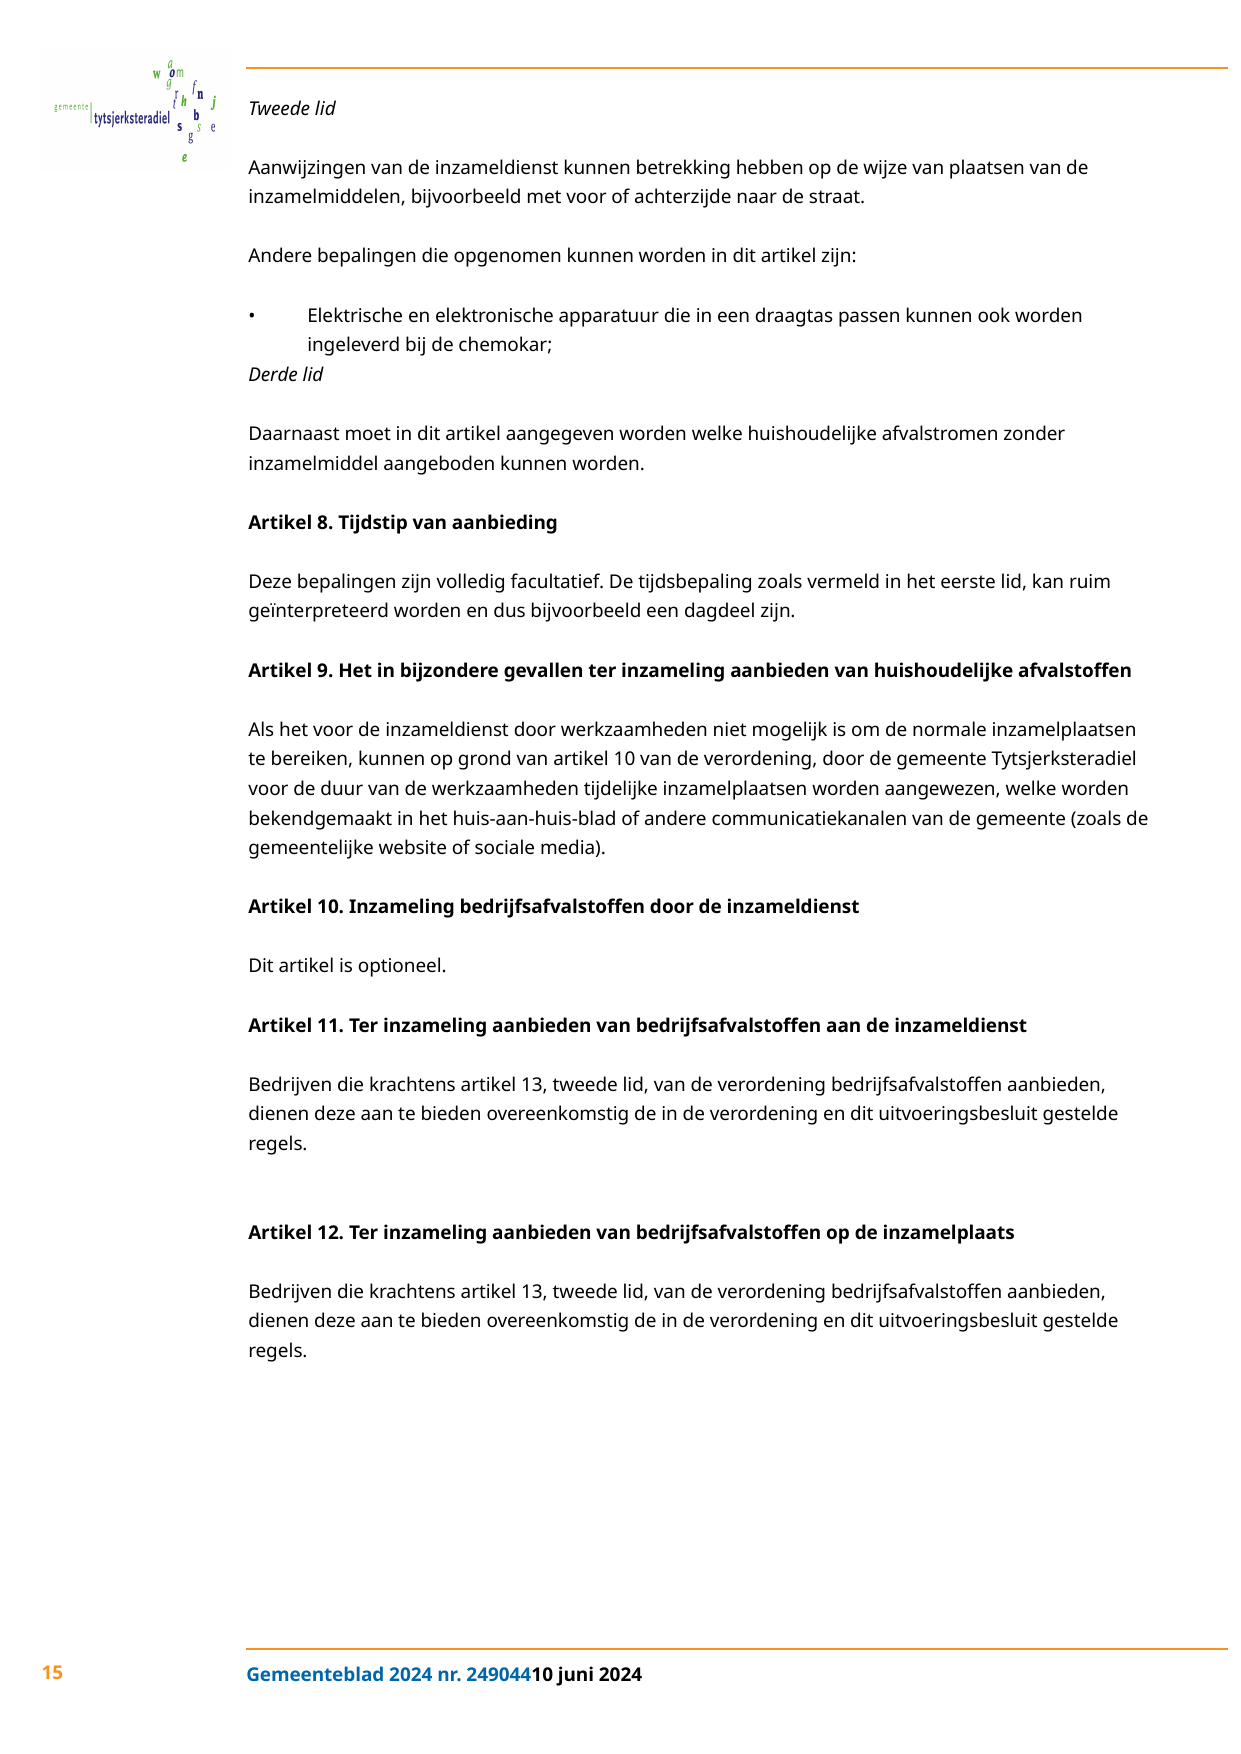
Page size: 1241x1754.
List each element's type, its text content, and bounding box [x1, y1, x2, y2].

text Artikel 8. Tijdstip van aanbieding [248, 509, 1152, 535]
text Artikel 10. Inzameling bedrijfsafvalstoffen door de inzameldienst [248, 893, 1152, 919]
text Bedrijven die krachtens artikel 13, tweede lid, van de verordening bedrijfsafvalstoffen aanbieden, dienen deze aan te bieden overeenkomstig de in de verordening en dit uitvoeringsbesluit gestelde regels. [248, 1278, 1152, 1363]
picture [41, 47, 231, 172]
list Elektrische en elektronische apparatuur die in een draagtas passen kunnen ook worden ingeleverd bij de chemokar; [248, 302, 1152, 357]
text Bedrijven die krachtens artikel 13, tweede lid, van de verordening bedrijfsafvalstoffen aanbieden, dienen deze aan te bieden overeenkomstig de in de verordening en dit uitvoeringsbesluit gestelde regels. [248, 1071, 1152, 1156]
text Andere bepalingen die opgenomen kunnen worden in dit artikel zijn: [248, 243, 1152, 268]
text Artikel 9. Het in bijzondere gevallen ter inzameling aanbieden van huishoudelijke afvalstoffen [248, 657, 1152, 683]
text Aanwijzingen van de inzameldienst kunnen betrekking hebben op de wijze van plaatsen van de inzamelmiddelen, bijvoorbeeld met voor of achterzijde naar de straat. [248, 154, 1152, 209]
text Artikel 12. Ter inzameling aanbieden van bedrijfsafvalstoffen op de inzamelplaats [248, 1219, 1152, 1245]
text Daarnaast moet in dit artikel aangegeven worden welke huishoudelijke afvalstromen zonder inzamelmiddel aangeboden kunnen worden. [248, 420, 1152, 476]
text Dit artikel is optioneel. [248, 953, 1152, 978]
text Als het voor de inzameldienst door werkzaamheden niet mogelijk is om de normale inzamelplaatsen te bereiken, kunnen op grond van artikel 10 van de verordening, door de gemeente Tytsjerksteradiel voor de duur van de werkzaamheden tijdelijke inzamelplaatsen worden aangewezen, welke worden bekendgemaakt in het huis-aan-huis-blad of andere communicatiekanalen van de gemeente (zoals de gemeentelijke website of sociale media). [248, 716, 1152, 860]
text Deze bepalingen zijn volledig facultatief. De tijdsbepaling zoals vermeld in het eerste lid, kan ruim geïnterpreteerd worden en dus bijvoorbeeld een dagdeel zijn. [248, 568, 1152, 623]
text Tweede lid [248, 95, 1152, 121]
text Derde lid [248, 361, 1152, 387]
text Artikel 11. Ter inzameling aanbieden van bedrijfsafvalstoffen aan de inzameldienst [248, 1012, 1152, 1038]
